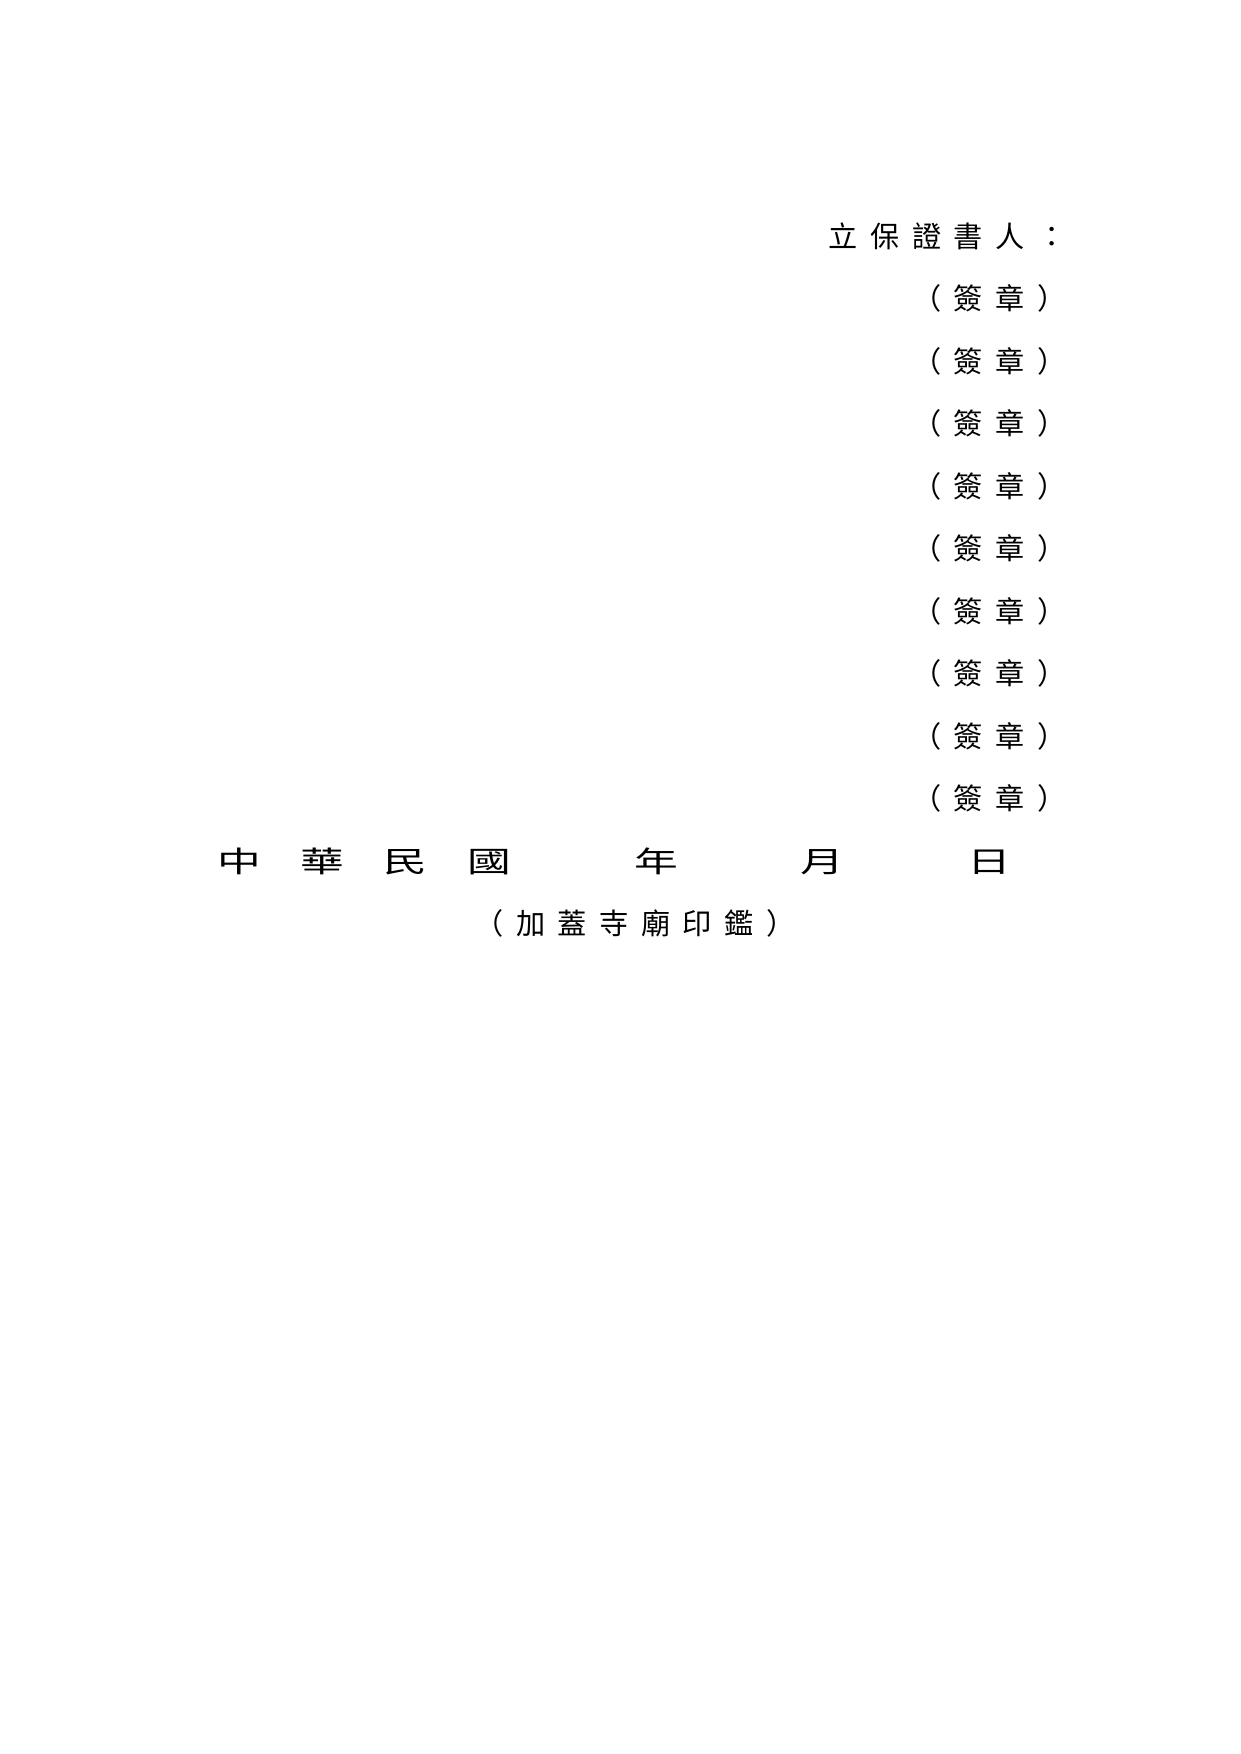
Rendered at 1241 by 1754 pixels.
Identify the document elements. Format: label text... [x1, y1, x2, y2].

text （簽章） [685, 630, 1072, 693]
text 立保證書人： （簽章） [347, 193, 1072, 318]
text （簽章） [685, 568, 1072, 630]
text （簽章） [685, 380, 1072, 443]
text （簽章） [685, 443, 1072, 505]
text 中華民國 年 月 日 [197, 818, 1072, 880]
text （簽章） [685, 693, 1072, 755]
text （簽章） [685, 505, 1072, 568]
text （加蓋寺廟印鑑） [197, 880, 1072, 943]
text （簽章） [685, 318, 1072, 380]
text （簽章） [685, 755, 1072, 818]
